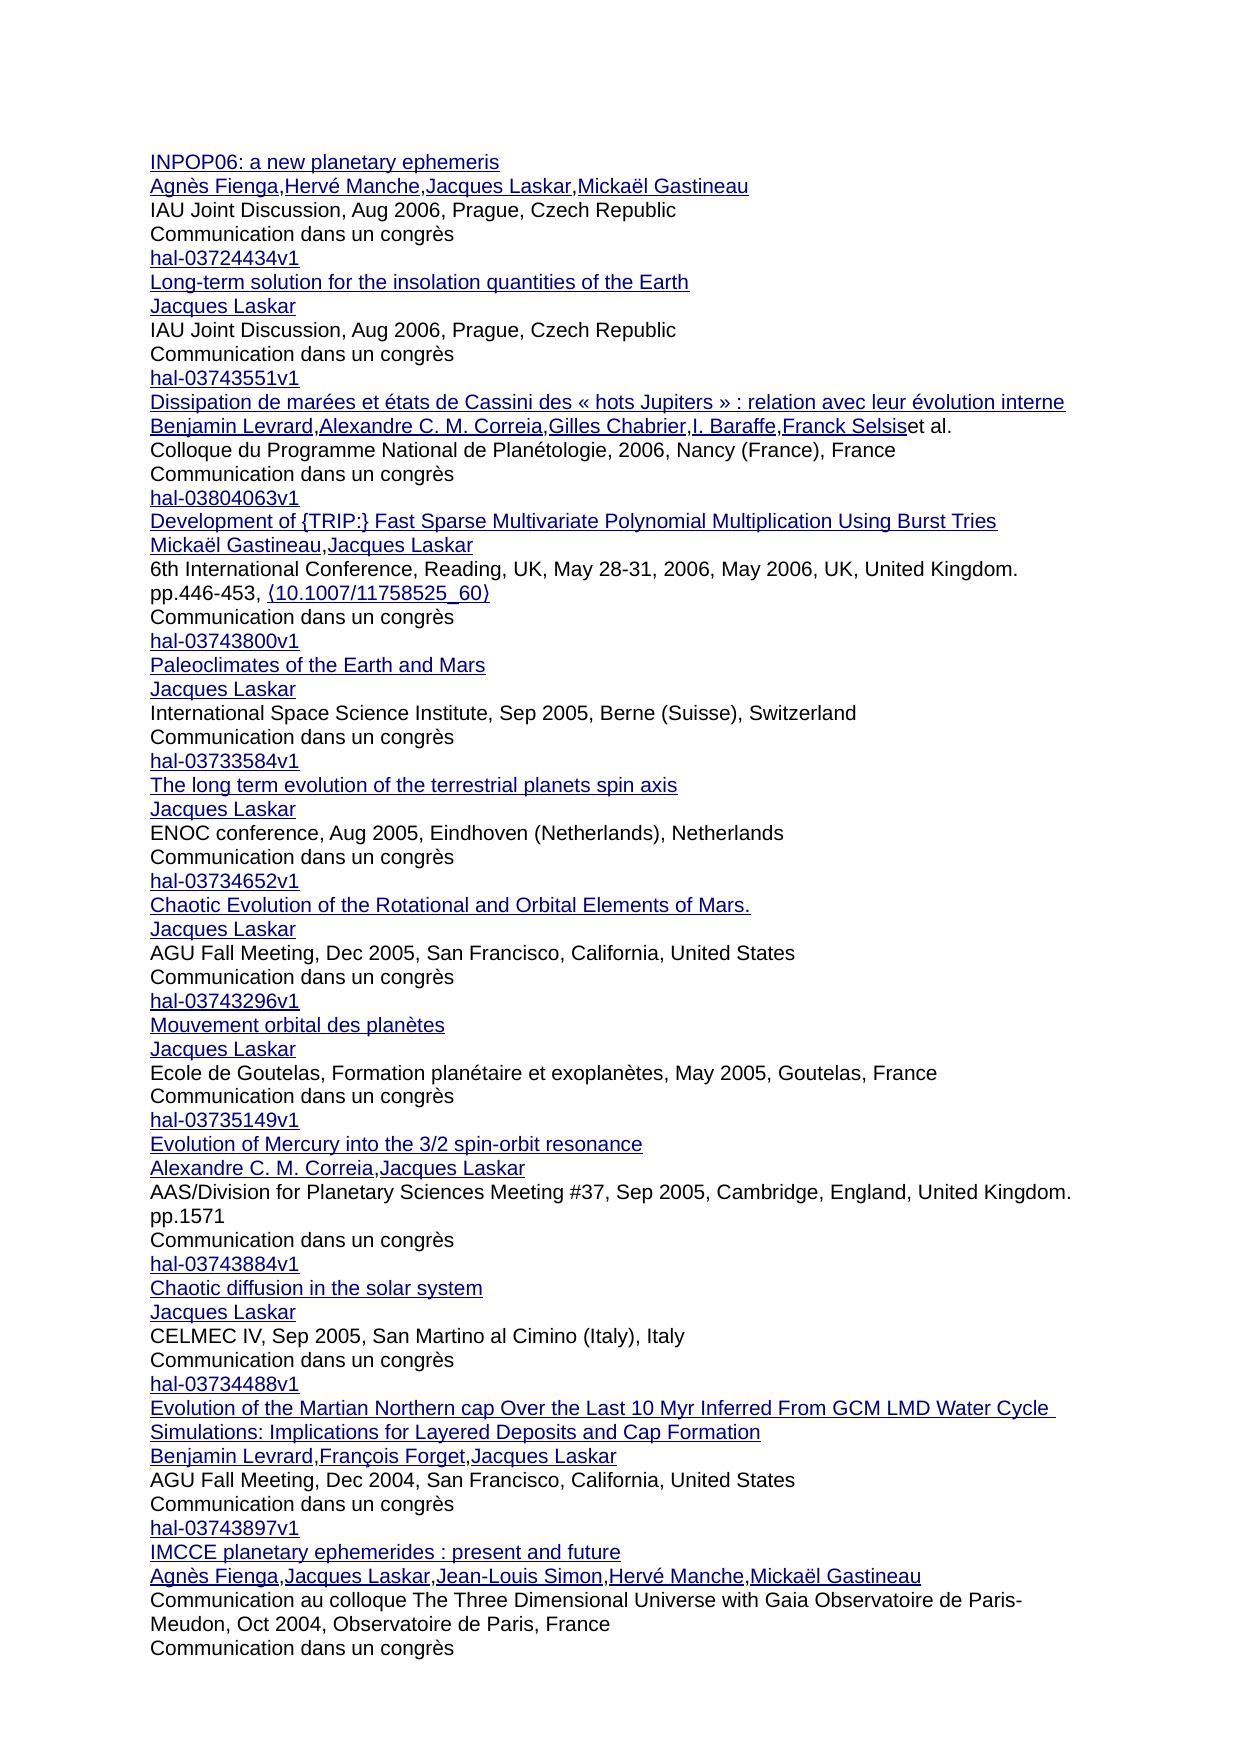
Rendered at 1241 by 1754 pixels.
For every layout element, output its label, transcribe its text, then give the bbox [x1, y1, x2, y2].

table_cell IMCCE planetary ephemerides : present and future Agnès Fienga,Jacques Laskar,Jean-Louis Simon,Hervé Manche,Mickaël Gastineau Communication au colloque The Three Dimensional Universe with Gaia Observatoire de Paris-Meudon, Oct 2004, Observatoire de Paris, France Communication dans un congrès [150, 1540, 1090, 1659]
table_cell Chaotic Evolution of the Rotational and Orbital Elements of Mars. Jacques Laskar AGU Fall Meeting, Dec 2005, San Francisco, California, United States Communication dans un congrès hal-03743296v1 [150, 893, 1090, 1012]
table_cell Evolution of Mercury into the 3/2 spin-orbit resonance Alexandre C. M. Correia,Jacques Laskar AAS/Division for Planetary Sciences Meeting #37, Sep 2005, Cambridge, England, United Kingdom. pp.1571 Communication dans un congrès hal-03743884v1 [150, 1132, 1090, 1276]
table_cell INPOP06: a new planetary ephemeris Agnès Fienga,Hervé Manche,Jacques Laskar,Mickaël Gastineau IAU Joint Discussion, Aug 2006, Prague, Czech Republic Communication dans un congrès hal-03724434v1 [150, 150, 1090, 270]
table_cell Paleoclimates of the Earth and Mars Jacques Laskar International Space Science Institute, Sep 2005, Berne (Suisse), Switzerland Communication dans un congrès hal-03733584v1 [150, 653, 1090, 773]
table_cell Development of {TRIP:} Fast Sparse Multivariate Polynomial Multiplication Using Burst Tries Mickaël Gastineau,Jacques Laskar 6th International Conference, Reading, UK, May 28-31, 2006, May 2006, UK, United Kingdom. pp.446-453, ⟨10.1007/11758525_60⟩ Communication dans un congrès hal-03743800v1 [150, 509, 1090, 653]
table_cell The long term evolution of the terrestrial planets spin axis Jacques Laskar ENOC conference, Aug 2005, Eindhoven (Netherlands), Netherlands Communication dans un congrès hal-03734652v1 [150, 773, 1090, 893]
table_cell Dissipation de marées et états de Cassini des « hots Jupiters » : relation avec leur évolution interne Benjamin Levrard,Alexandre C. M. Correia,Gilles Chabrier,I. Baraffe,Franck Selsiset al. Colloque du Programme National de Planétologie, 2006, Nancy (France), France Communication dans un congrès hal-03804063v1 [150, 390, 1090, 509]
table_cell Mouvement orbital des planètes Jacques Laskar Ecole de Goutelas, Formation planétaire et exoplanètes, May 2005, Goutelas, France Communication dans un congrès hal-03735149v1 [150, 1013, 1090, 1132]
table_cell Long-term solution for the insolation quantities of the Earth Jacques Laskar IAU Joint Discussion, Aug 2006, Prague, Czech Republic Communication dans un congrès hal-03743551v1 [150, 270, 1090, 389]
table_cell Chaotic diffusion in the solar system Jacques Laskar CELMEC IV, Sep 2005, San Martino al Cimino (Italy), Italy Communication dans un congrès hal-03734488v1 [150, 1276, 1090, 1396]
table_cell Evolution of the Martian Northern cap Over the Last 10 Myr Inferred From GCM LMD Water Cycle Simulations: Implications for Layered Deposits and Cap Formation Benjamin Levrard,François Forget,Jacques Laskar AGU Fall Meeting, Dec 2004, San Francisco, California, United States Communication dans un congrès hal-03743897v1 [150, 1396, 1090, 1539]
